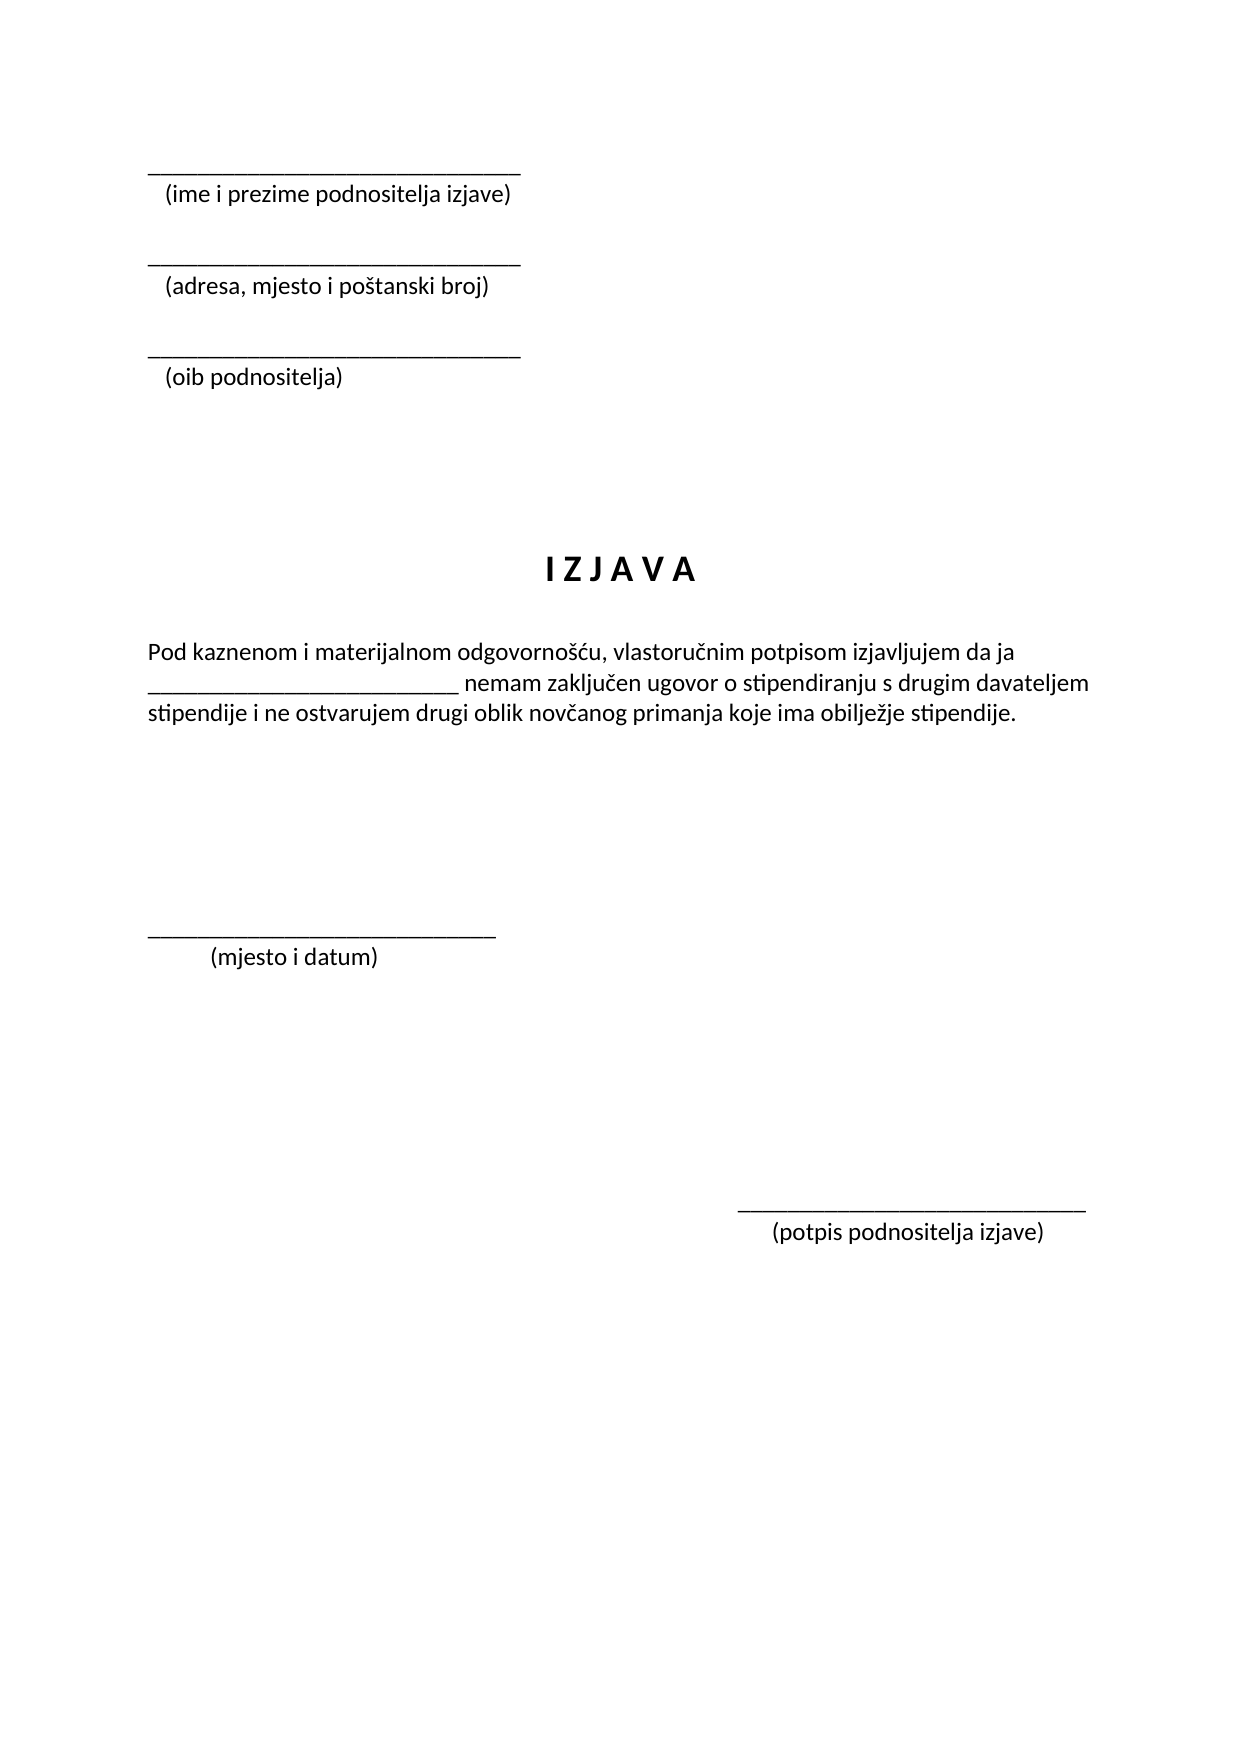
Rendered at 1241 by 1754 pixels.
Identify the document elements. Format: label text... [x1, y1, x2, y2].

text (mjesto i datum) [148, 941, 1092, 972]
text ______________________________ [148, 148, 1092, 178]
text (ime i prezime podnositelja izjave) [148, 178, 1092, 209]
text ______________________________ [148, 331, 1092, 361]
text ______________________________ [148, 239, 1092, 270]
text ____________________________ [148, 911, 1092, 941]
text (potpis podnositelja izjave) [148, 1216, 1092, 1247]
text (oib podnositelja) [148, 361, 1092, 392]
text (adresa, mjesto i poštanski broj) [148, 270, 1092, 300]
text I Z J A V A [148, 544, 1092, 590]
text ____________________________ [148, 1186, 1092, 1216]
text Pod kaznenom i materijalnom odgovornošću, vlastoručnim potpisom izjavljujem da ja _________________________ nemam zaključen ugovor o stipendiranju s drugim davateljem stipendije i ne ostvarujem drugi oblik novčanog primanja koje ima obilježje stipendije. [148, 636, 1092, 728]
